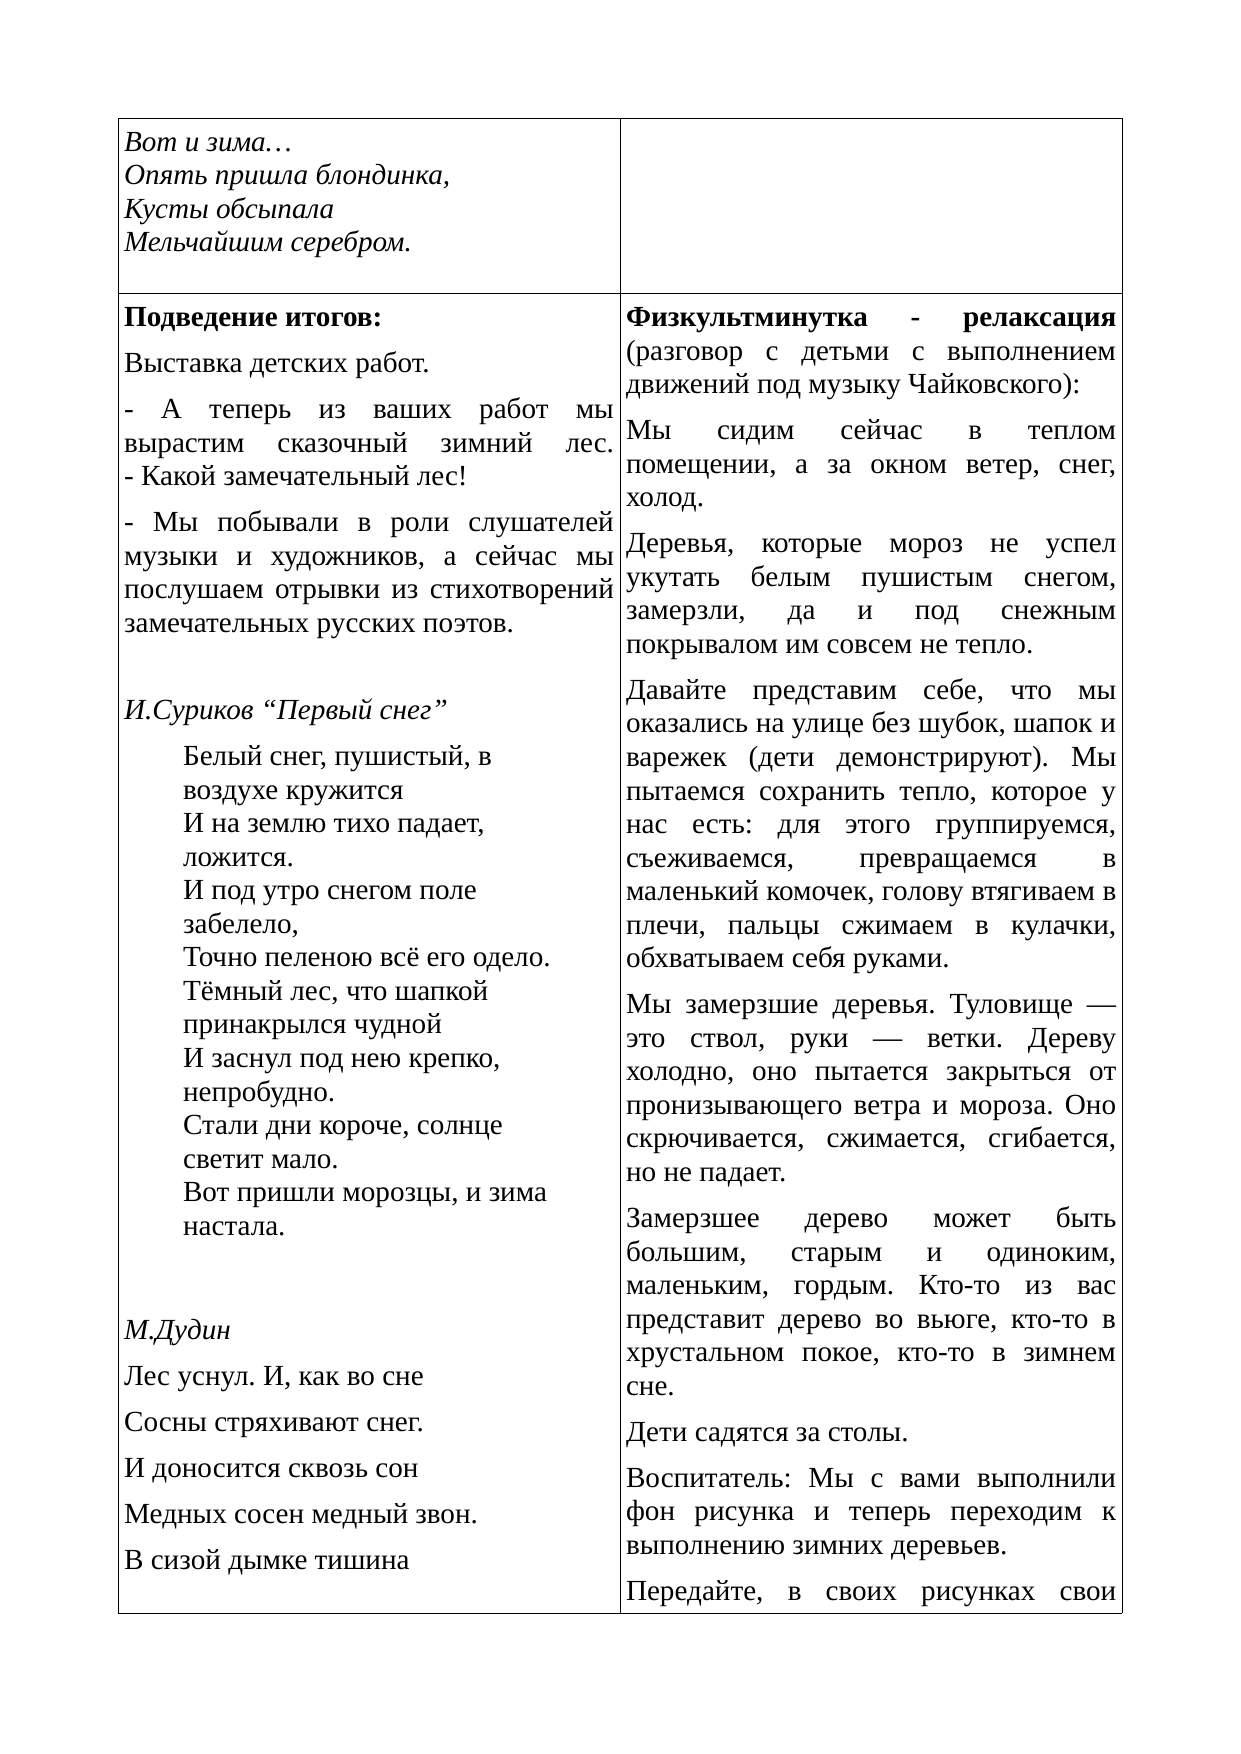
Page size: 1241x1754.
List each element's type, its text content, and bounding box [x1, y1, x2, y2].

table_header Вот и зима… Опять пришла блондинка, Кусты обсыпала Мельчайшим серебром. [119, 119, 620, 293]
table_cell Физкультминутка - релаксация (разговор с детьми с выполнением движений под музыку Чайковского): Мы сидим сейчас в теплом помещении, а за окном ветер, снег, холод. Деревья, которые мороз не успел укутать белым пушистым снегом, замерзли, да и под снежным покрывалом им совсем не тепло. Давайте представим себе, что мы оказались на улице без шубок, шапок и варежек (дети демонстрируют). Мы пытаемся сохранить тепло, которое у нас есть: для этого группируемся, съеживаемся, превращаемся в маленький комочек, голову втягиваем в плечи, пальцы сжимаем в кулачки, обхватываем себя руками. Мы замерзшие деревья. Туловище — это ствол, руки — ветки. Дереву холодно, оно пытается закрыться от пронизывающего ветра и мороза. Оно скрючивается, сжимается, сгибается, но не падает. Замерзшее дерево может быть большим, старым и одиноким, маленьким, гордым. Кто-то из вас представит дерево во вьюге, кто-то в хрустальном покое, кто-то в зимнем сне. Дети садятся за столы. Воспитатель: Мы с вами выполнили фон рисунка и теперь переходим к выполнению зимних деревьев. Передайте, в своих рисунках свои [621, 294, 1122, 1612]
table_cell Подведение итогов: Выставка детских работ. - А теперь из ваших работ мы вырастим сказочный зимний лес. - Какой замечательный лес! - Мы побывали в роли слушателей музыки и художников, а сейчас мы послушаем отрывки из стихотворений замечательных русских поэтов. И.Суриков “Первый снег” Белый снег, пушистый, в воздухе кружится И на землю тихо падает, ложится. И под утро снегом поле забелело, Точно пеленою всё его одело. Тёмный лес, что шапкой принакрылся чудной И заснул под нею крепко, непробудно. Стали дни короче, солнце светит мало. Вот пришли морозцы, и зима настала. М.Дудин Лес уснул. И, как во сне Сосны стряхивают снег. И доносится сквозь сон Медных сосен медный звон. В сизой дымке тишина [119, 294, 620, 1612]
table_header [621, 119, 1122, 293]
